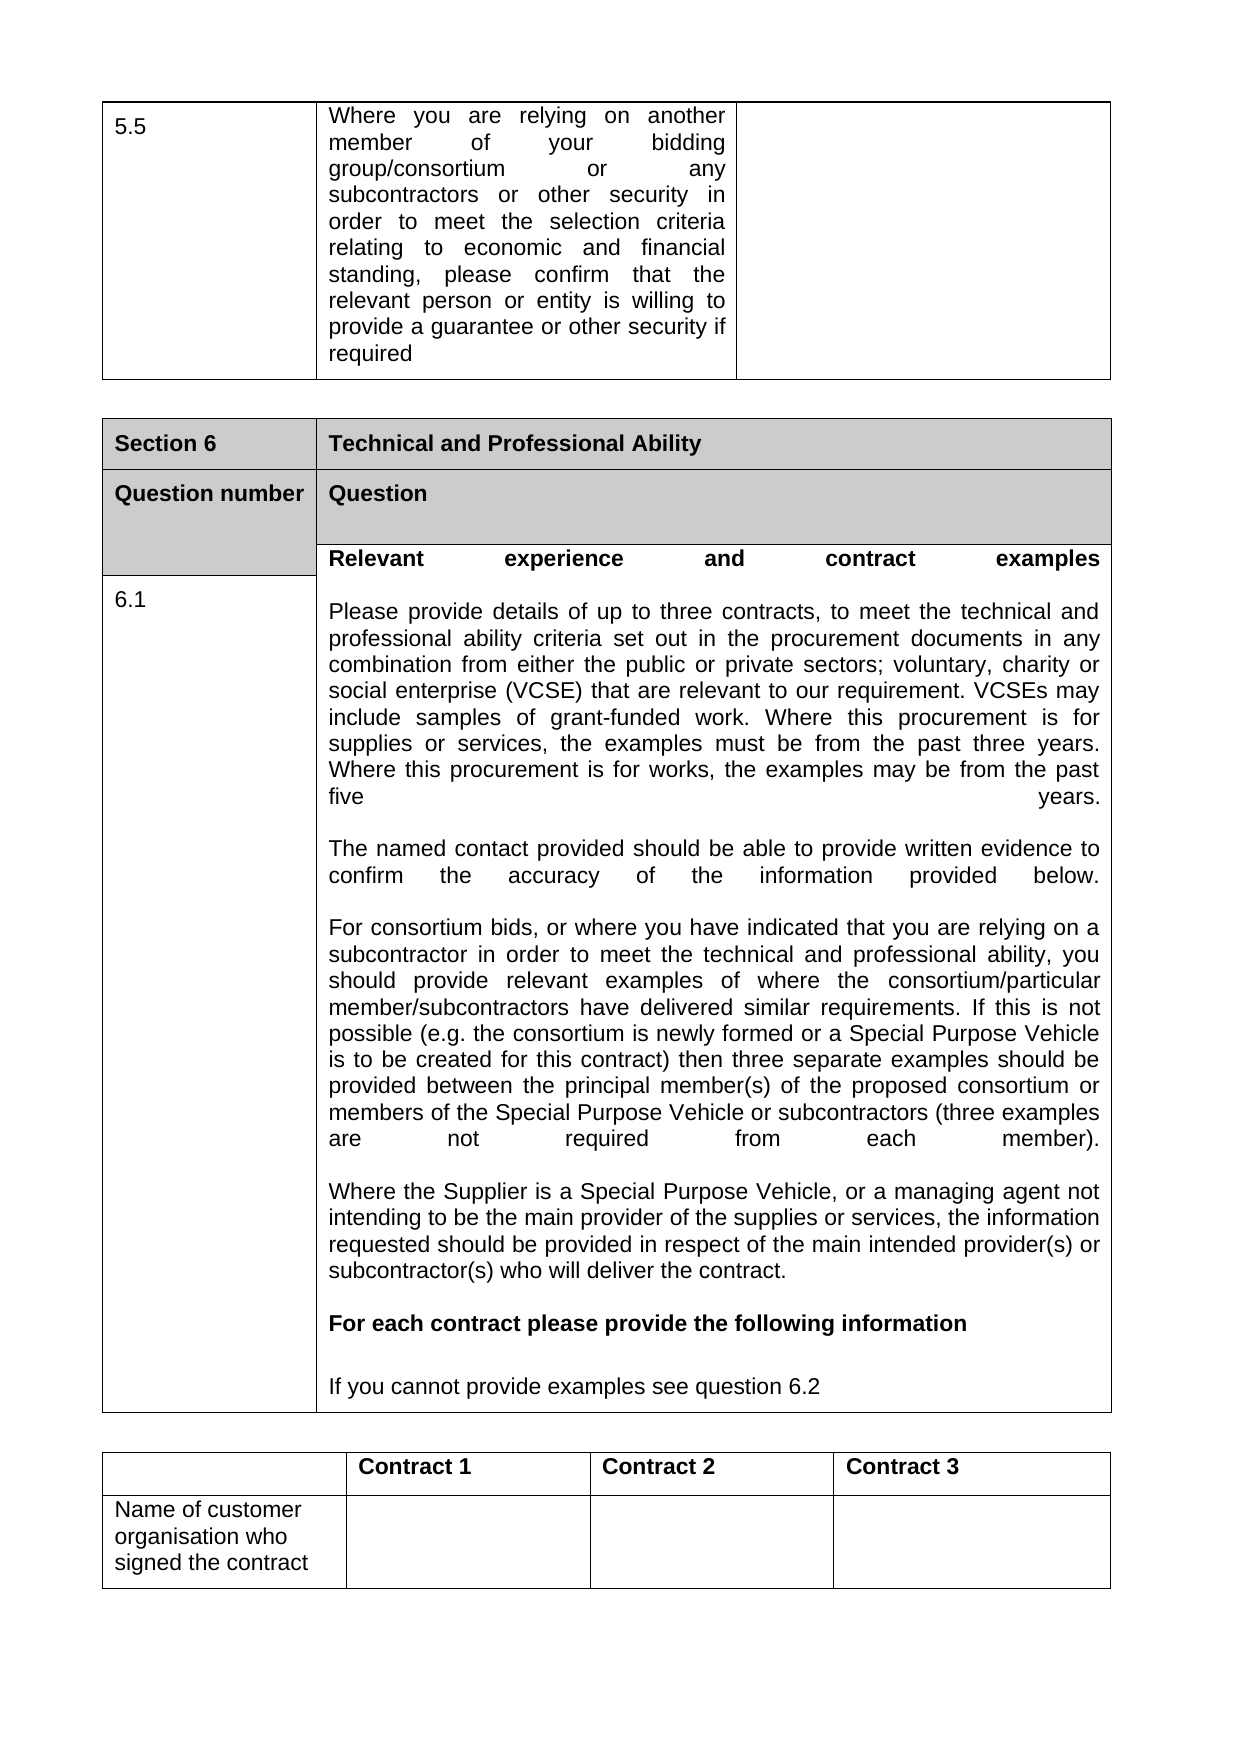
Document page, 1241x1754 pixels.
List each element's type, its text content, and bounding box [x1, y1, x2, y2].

table_header Technical and Professional Ability [317, 419, 1111, 469]
table_cell [834, 1496, 1110, 1588]
table_cell [591, 1496, 833, 1588]
table_cell Name of customer organisation who signed the contract [103, 1496, 346, 1588]
table_cell Where you are relying on another member of your bidding group/consortium or any subcontractors or other security in order to meet the selection criteria relating to economic and financial standing, please confirm that the relevant person or entity is willing to provide a guarantee or other security if required [317, 103, 736, 378]
table_header Contract 1 [347, 1453, 590, 1495]
table_cell [347, 1496, 590, 1588]
table_header Contract 3 [834, 1453, 1110, 1495]
table_cell 6.1 [103, 576, 316, 1412]
table_cell [737, 103, 1110, 378]
table_cell 5.5 [103, 103, 316, 378]
table_cell Question number [103, 470, 316, 575]
table_header Contract 2 [591, 1453, 833, 1495]
table_header Section 6 [103, 419, 316, 469]
table_cell Question [317, 470, 1111, 544]
table_cell Relevant experience and contract examples Please provide details of up to three contracts, to meet the technical and professional ability criteria set out in the procurement documents in any combination from either the public or private sectors; voluntary, charity or social enterprise (VCSE) that are relevant to our requirement. VCSEs may include samples of grant-funded work. Where this procurement is for supplies or services, the examples must be from the past three years. Where this procurement is for works, the examples may be from the past five years. The named contact provided should be able to provide written evidence to confirm the accuracy of the information provided below. For consortium bids, or where you have indicated that you are relying on a subcontractor in order to meet the technical and professional ability, you should provide relevant examples of where the consortium/particular member/subcontractors have delivered similar requirements. If this is not possible (e.g. the consortium is newly formed or a Special Purpose Vehicle is to be created for this contract) then three separate examples should be provided between the principal member(s) of the proposed consortium or members of the Special Purpose Vehicle or subcontractors (three examples are not required from each member). Where the Supplier is a Special Purpose Vehicle, or a managing agent not intending to be the main provider of the supplies or services, the information requested should be provided in respect of the main intended provider(s) or subcontractor(s) who will deliver the contract. For each contract please provide the following information If you cannot provide examples see question 6.2 [317, 545, 1111, 1412]
table_header [103, 1453, 346, 1495]
